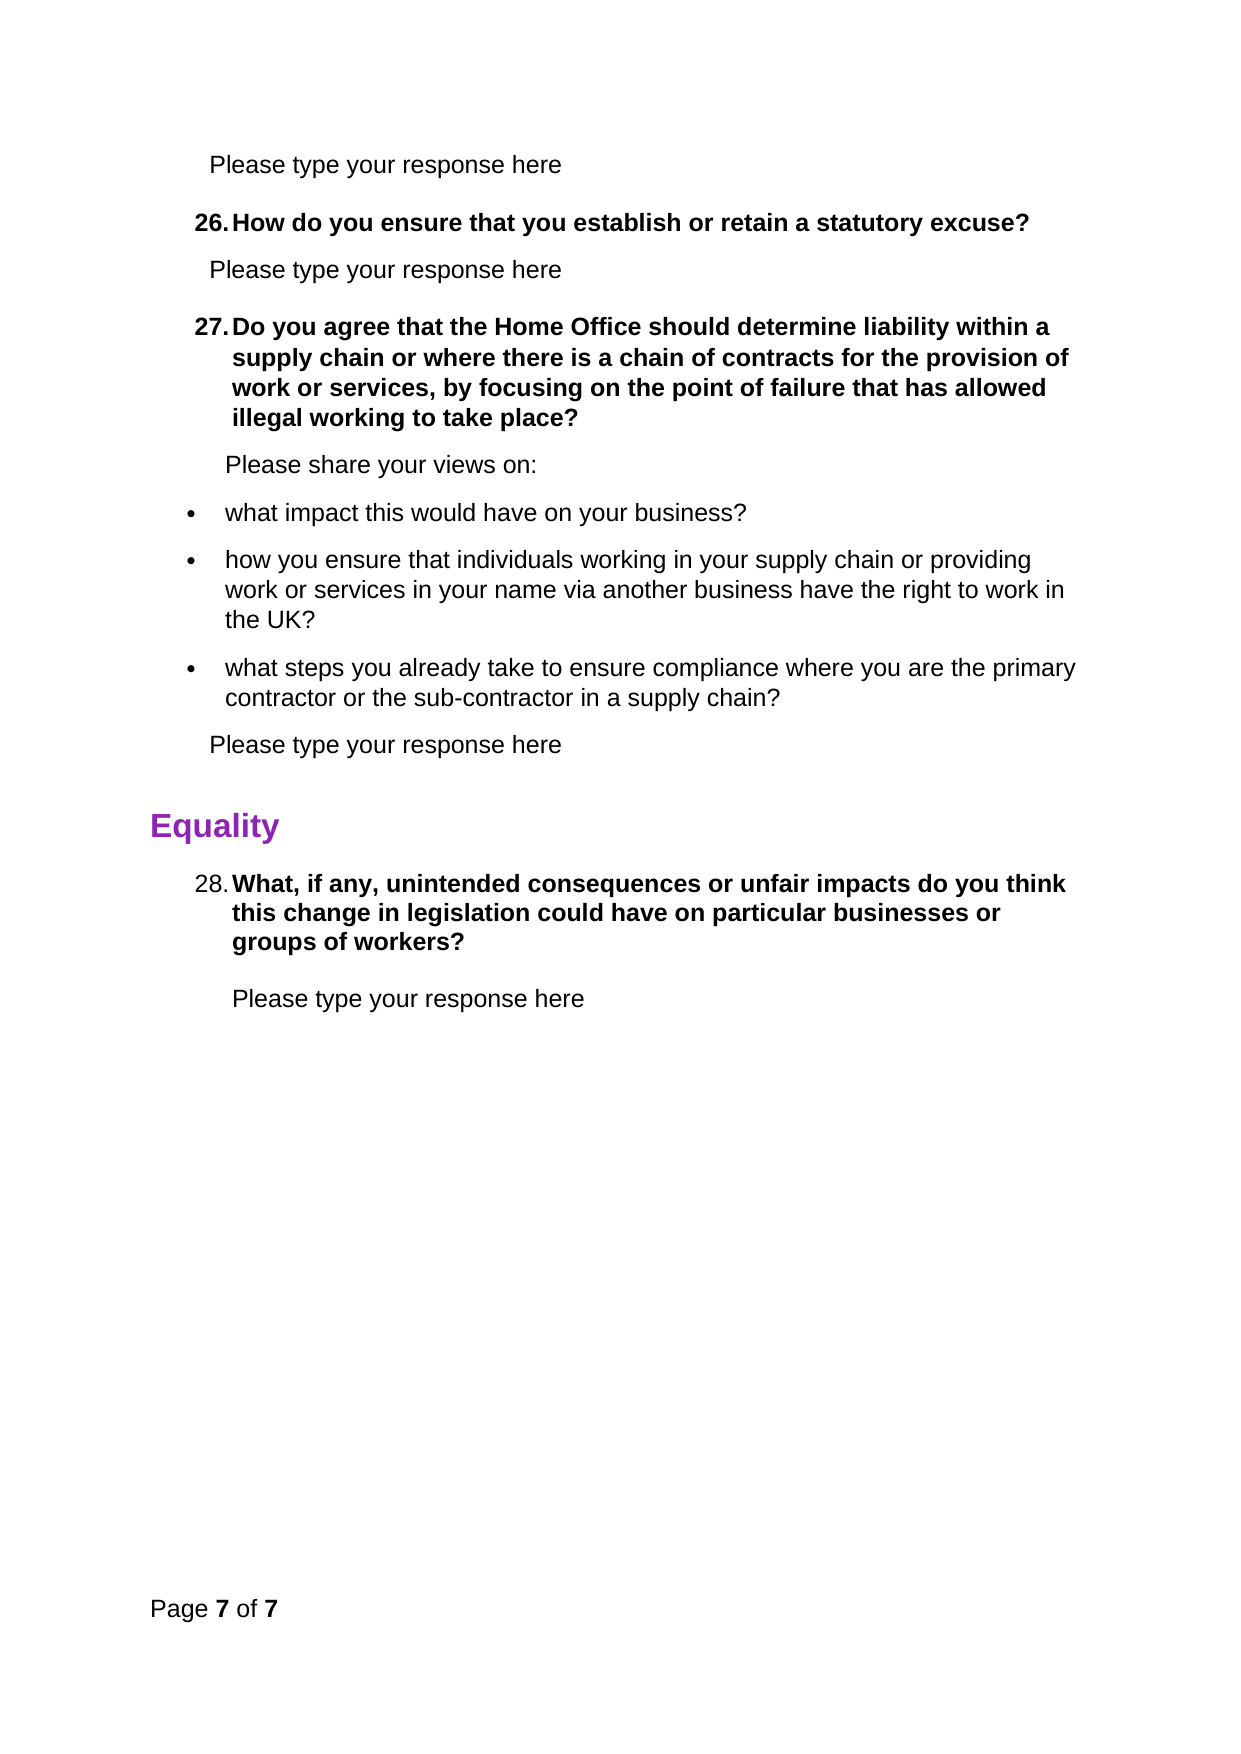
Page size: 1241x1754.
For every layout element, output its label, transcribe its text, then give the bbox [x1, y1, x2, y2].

text Please type your response here [209, 730, 1090, 759]
list Do you agree that the Home Office should determine liability within a supply chain or where there is a chain of contracts for the provision of work or services, by focusing on the point of failure that has allowed illegal working to take place? [194, 312, 1090, 432]
list what impact this would have on your business? [187, 497, 1090, 526]
list What, if any, unintended consequences or unfair impacts do you think this change in legislation could have on particular businesses or groups of workers? Please type your response here [194, 869, 1090, 1042]
text Please share your views on: [150, 450, 1090, 479]
list what steps you already take to ensure compliance where you are the primary contractor or the sub-contractor in a supply chain? [187, 652, 1090, 712]
text Please type your response here [209, 254, 1090, 283]
subtitle Equality [150, 806, 1090, 844]
list how you ensure that individuals working in your supply chain or providing work or services in your name via another business have the right to work in the UK? [187, 544, 1090, 634]
list How do you ensure that you establish or retain a statutory excuse? [194, 207, 1090, 236]
text Please type your response here [209, 150, 1090, 179]
